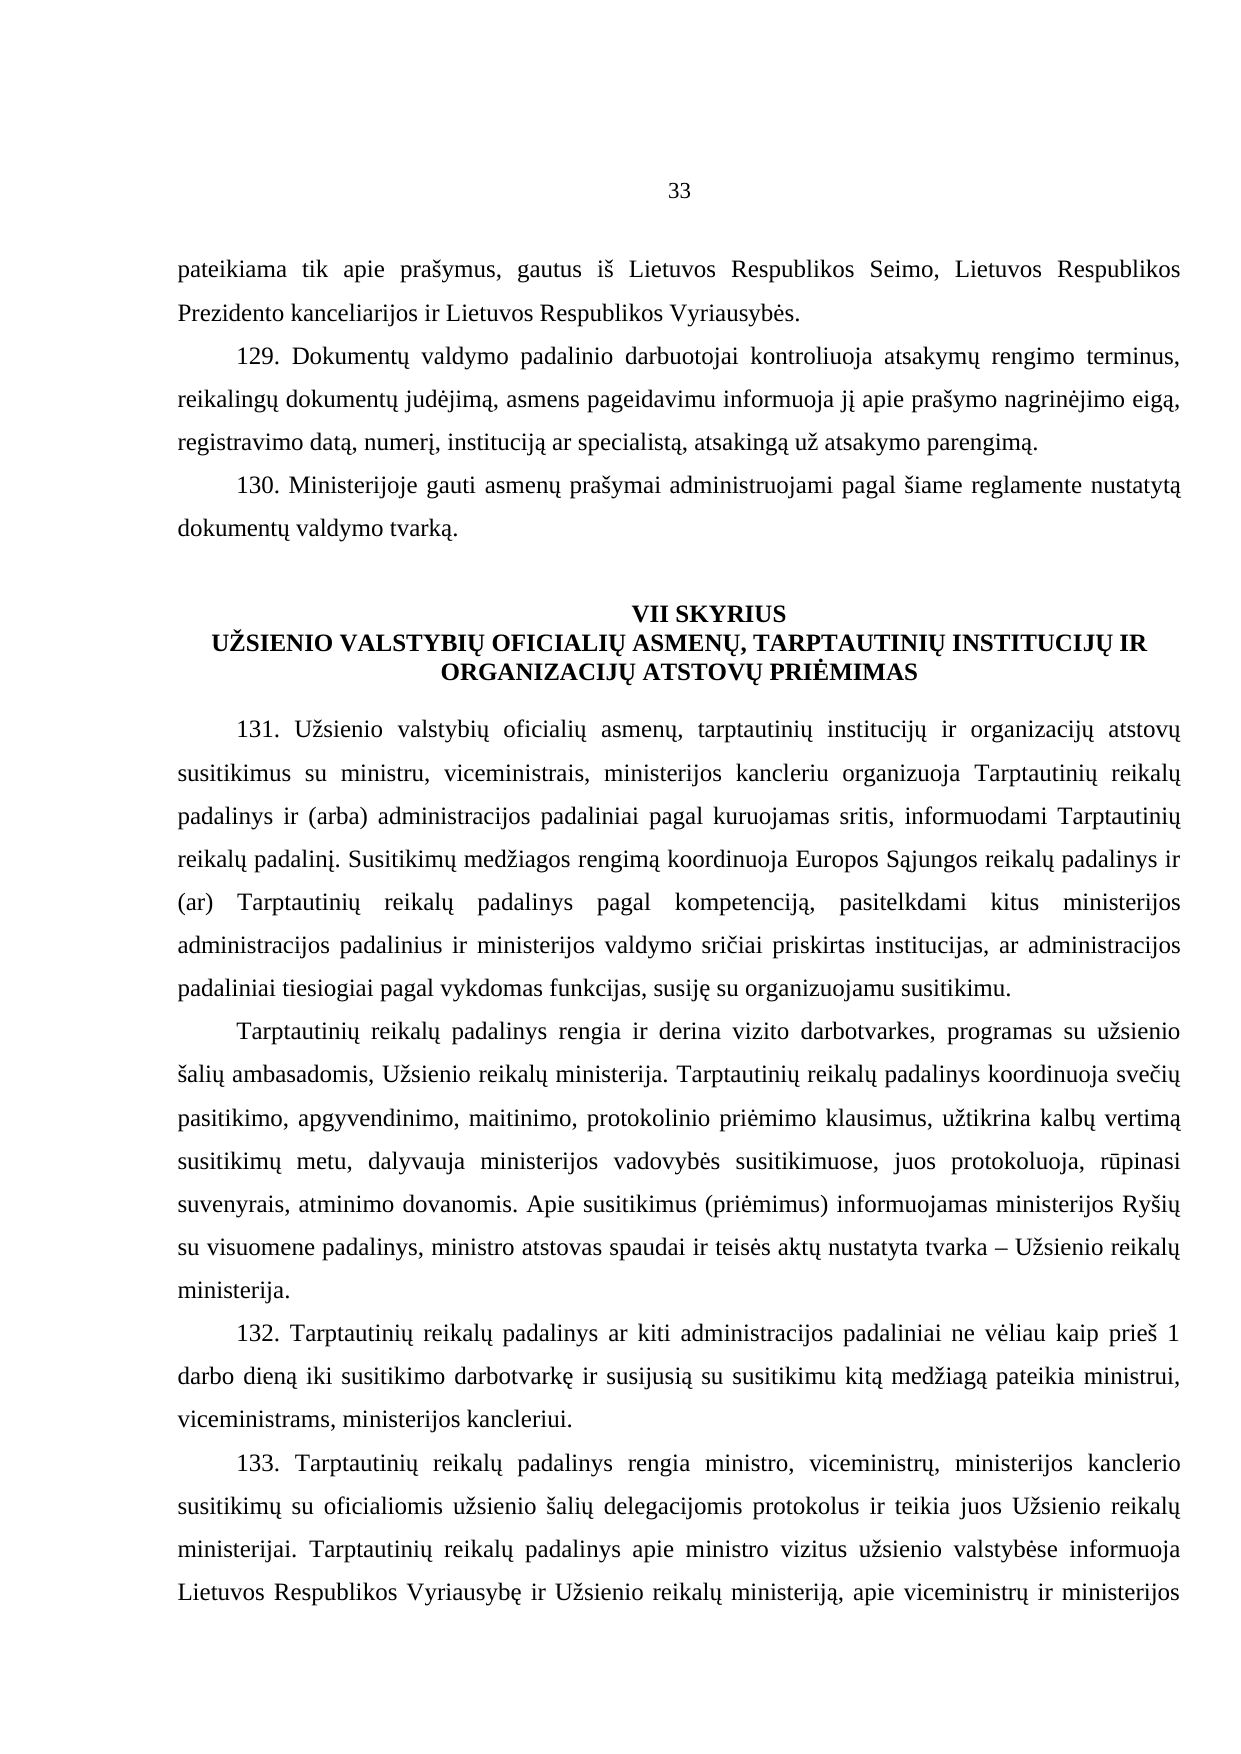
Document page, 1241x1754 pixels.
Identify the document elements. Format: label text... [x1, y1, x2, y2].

text 129. Dokumentų valdymo padalinio darbuotojai kontroliuoja atsakymų rengimo terminus, reikalingų dokumentų judėjimą, asmens pageidavimu informuoja jį apie prašymo nagrinėjimo eigą, registravimo datą, numerį, instituciją ar specialistą, atsakingą už atsakymo parengimą. [177, 341, 1181, 456]
text UŽSIENIO VALSTYBIŲ OFICIALIŲ ASMENŲ, TARPTAUTINIŲ INSTITUCIJŲ IR ORGANIZACIJŲ ATSTOVŲ PRIĖMIMAS [177, 628, 1181, 686]
text 130. Ministerijoje gauti asmenų prašymai administruojami pagal šiame reglamente nustatytą dokumentų valdymo tvarką. [177, 470, 1181, 542]
text 133. Tarptautinių reikalų padalinys rengia ministro, viceministrų, ministerijos kanclerio susitikimų su oficialiomis užsienio šalių delegacijomis protokolus ir teikia juos Užsienio reikalų ministerijai. Tarptautinių reikalų padalinys apie ministro vizitus užsienio valstybėse informuoja Lietuvos Respublikos Vyriausybę ir Užsienio reikalų ministeriją, apie viceministrų ir ministerijos [177, 1448, 1181, 1606]
text VII SKYRIUS [177, 599, 1181, 628]
text pateikiama tik apie prašymus, gautus iš Lietuvos Respublikos Seimo, Lietuvos Respublikos Prezidento kanceliarijos ir Lietuvos Respublikos Vyriausybės. [177, 254, 1181, 326]
text 131. Užsienio valstybių oficialių asmenų, tarptautinių institucijų ir organizacijų atstovų susitikimus su ministru, viceministrais, ministerijos kancleriu organizuoja Tarptautinių reikalų padalinys ir (arba) administracijos padaliniai pagal kuruojamas sritis, informuodami Tarptautinių reikalų padalinį. Susitikimų medžiagos rengimą koordinuoja Europos Sąjungos reikalų padalinys ir (ar) Tarptautinių reikalų padalinys pagal kompetenciją, pasitelkdami kitus ministerijos administracijos padalinius ir ministerijos valdymo sričiai priskirtas institucijas, ar administracijos padaliniai tiesiogiai pagal vykdomas funkcijas, susiję su organizuojamu susitikimu. [177, 714, 1181, 1002]
text 132. Tarptautinių reikalų padalinys ar kiti administracijos padaliniai ne vėliau kaip prieš 1 darbo dieną iki susitikimo darbotvarkę ir susijusią su susitikimu kitą medžiagą pateikia ministrui, viceministrams, ministerijos kancleriui. [177, 1318, 1181, 1433]
text Tarptautinių reikalų padalinys rengia ir derina vizito darbotvarkes, programas su užsienio šalių ambasadomis, Užsienio reikalų ministerija. Tarptautinių reikalų padalinys koordinuoja svečių pasitikimo, apgyvendinimo, maitinimo, protokolinio priėmimo klausimus, užtikrina kalbų vertimą susitikimų metu, dalyvauja ministerijos vadovybės susitikimuose, juos protokoluoja, rūpinasi suvenyrais, atminimo dovanomis. Apie susitikimus (priėmimus) informuojamas ministerijos Ryšių su visuomene padalinys, ministro atstovas spaudai ir teisės aktų nustatyta tvarka – Užsienio reikalų ministerija. [177, 1016, 1181, 1304]
